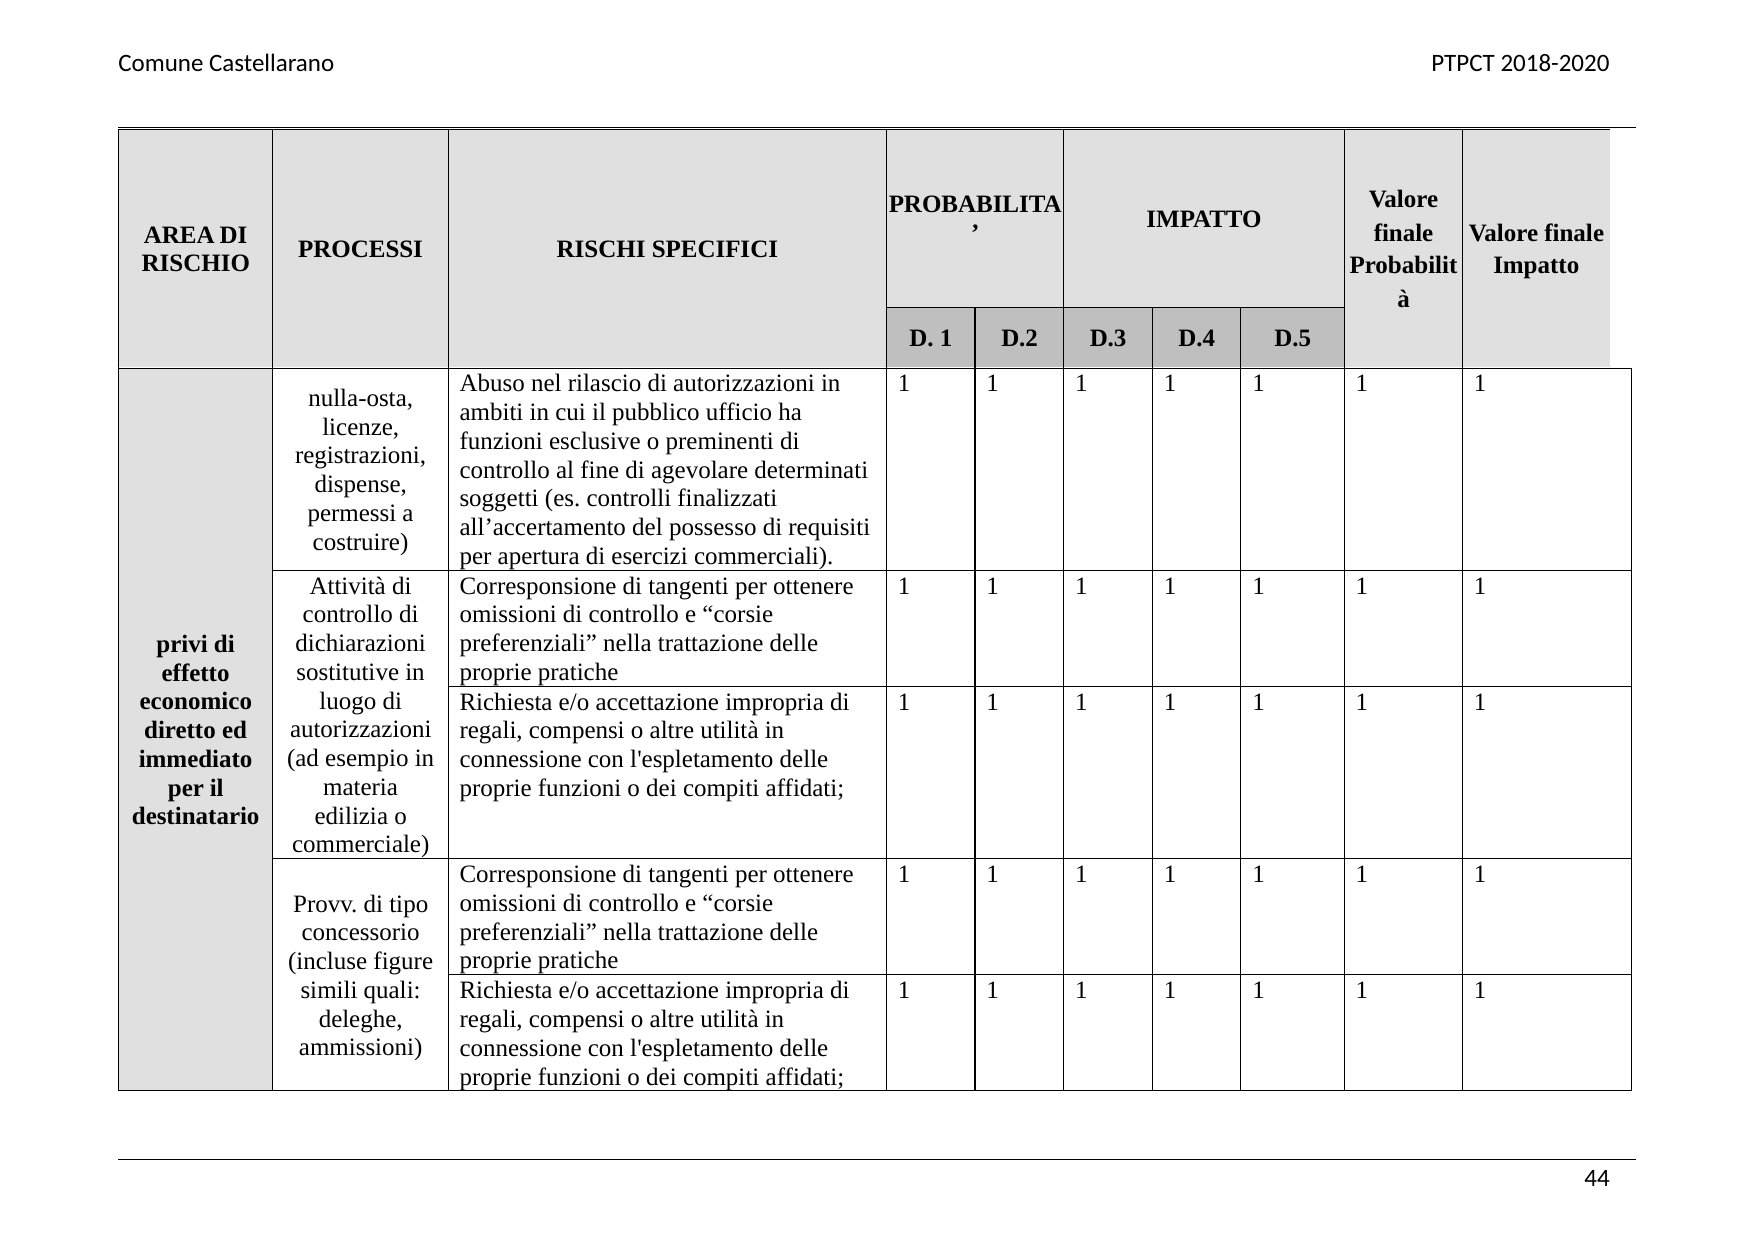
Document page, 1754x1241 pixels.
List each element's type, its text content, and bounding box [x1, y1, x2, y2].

table_cell 1 [1463, 687, 1631, 858]
table_cell 1 [1153, 571, 1240, 686]
table_cell 1 [1463, 975, 1631, 1090]
table_cell privi di effetto economico diretto ed immediato per il destinatario [119, 369, 272, 1090]
table_cell Richiesta e/o accettazione impropria di regali, compensi o altre utilità in connessione con l'espletamento delle proprie funzioni o dei compiti affidati; [449, 975, 886, 1090]
table_cell 1 [1153, 859, 1240, 974]
table_cell 1 [1064, 687, 1152, 858]
table_header [1623, 129, 1627, 307]
table_header Valore finale Impatto [1463, 130, 1610, 367]
table_header Valore finale Probabilità [1345, 130, 1462, 367]
table_cell 1 [887, 687, 974, 858]
table_cell D. 1 [887, 308, 974, 367]
table_header [1627, 129, 1631, 307]
table_header [1618, 129, 1622, 307]
table_cell Corresponsione di tangenti per ottenere omissioni di controllo e “corsie preferenziali” nella trattazione delle proprie pratiche [449, 571, 886, 686]
table_cell 1 [1064, 571, 1152, 686]
table_cell D.3 [1064, 308, 1152, 367]
table_cell 1 [1064, 369, 1152, 570]
table_cell 1 [1345, 687, 1462, 858]
table_cell 1 [1463, 859, 1631, 974]
table_cell 1 [1345, 369, 1462, 570]
table_cell 1 [976, 859, 1063, 974]
table_cell D.4 [1153, 308, 1240, 367]
table_cell D.5 [1241, 308, 1344, 367]
table_header IMPATTO [1064, 130, 1344, 307]
table_cell 1 [1153, 975, 1240, 1090]
table_cell 1 [976, 975, 1063, 1090]
table_cell 1 [1064, 859, 1152, 974]
table_cell Corresponsione di tangenti per ottenere omissioni di controllo e “corsie preferenziali” nella trattazione delle proprie pratiche [449, 859, 886, 974]
table_cell [1623, 307, 1627, 367]
table_cell 1 [1345, 859, 1462, 974]
table_cell 1 [976, 687, 1063, 858]
table_cell D.2 [976, 308, 1063, 367]
table_cell 1 [887, 975, 974, 1090]
table_cell 1 [976, 571, 1063, 686]
table_cell 1 [1241, 571, 1344, 686]
table_cell [1614, 307, 1618, 367]
table_cell 1 [976, 369, 1063, 570]
table_cell 1 [1463, 369, 1631, 570]
table_cell 1 [1064, 975, 1152, 1090]
table_cell [1627, 307, 1631, 367]
table_cell 1 [1241, 369, 1344, 570]
table_header AREA DI RISCHIO [119, 130, 272, 367]
table_cell Richiesta e/o accettazione impropria di regali, compensi o altre utilità in connessione con l'espletamento delle proprie funzioni o dei compiti affidati; [449, 687, 886, 858]
table_cell 1 [1241, 687, 1344, 858]
table_cell Attività di controllo di dichiarazioni sostitutive in luogo di autorizzazioni (ad esempio in materia edilizia o commerciale) [273, 571, 448, 858]
table_cell 1 [1345, 571, 1462, 686]
table_header RISCHI SPECIFICI [449, 130, 886, 367]
table_header [1610, 129, 1614, 307]
table_cell 1 [1241, 859, 1344, 974]
table_cell 1 [887, 571, 974, 686]
table_header PROBABILITA’ [887, 130, 1063, 307]
table_header PROCESSI [273, 130, 448, 367]
table_cell 1 [887, 369, 974, 570]
table_cell 1 [1345, 975, 1462, 1090]
table_cell 1 [887, 859, 974, 974]
table_cell 1 [1153, 687, 1240, 858]
table_cell [1610, 307, 1614, 367]
table_cell 1 [1241, 975, 1344, 1090]
table_cell Abuso nel rilascio di autorizzazioni in ambiti in cui il pubblico ufficio ha funzioni esclusive o preminenti di controllo al fine di agevolare determinati soggetti (es. controlli finalizzati all’accertamento del possesso di requisiti per apertura di esercizi commerciali). [449, 369, 886, 570]
table_cell 1 [1153, 369, 1240, 570]
table_cell nulla-osta, licenze, registrazioni, dispense, permessi a costruire) [273, 369, 448, 570]
table_cell [1618, 307, 1622, 367]
table_cell 1 [1463, 571, 1631, 686]
table_cell Provv. di tipo concessorio (incluse figure simili quali: deleghe, ammissioni) [273, 859, 448, 1090]
table_header [1614, 129, 1618, 307]
